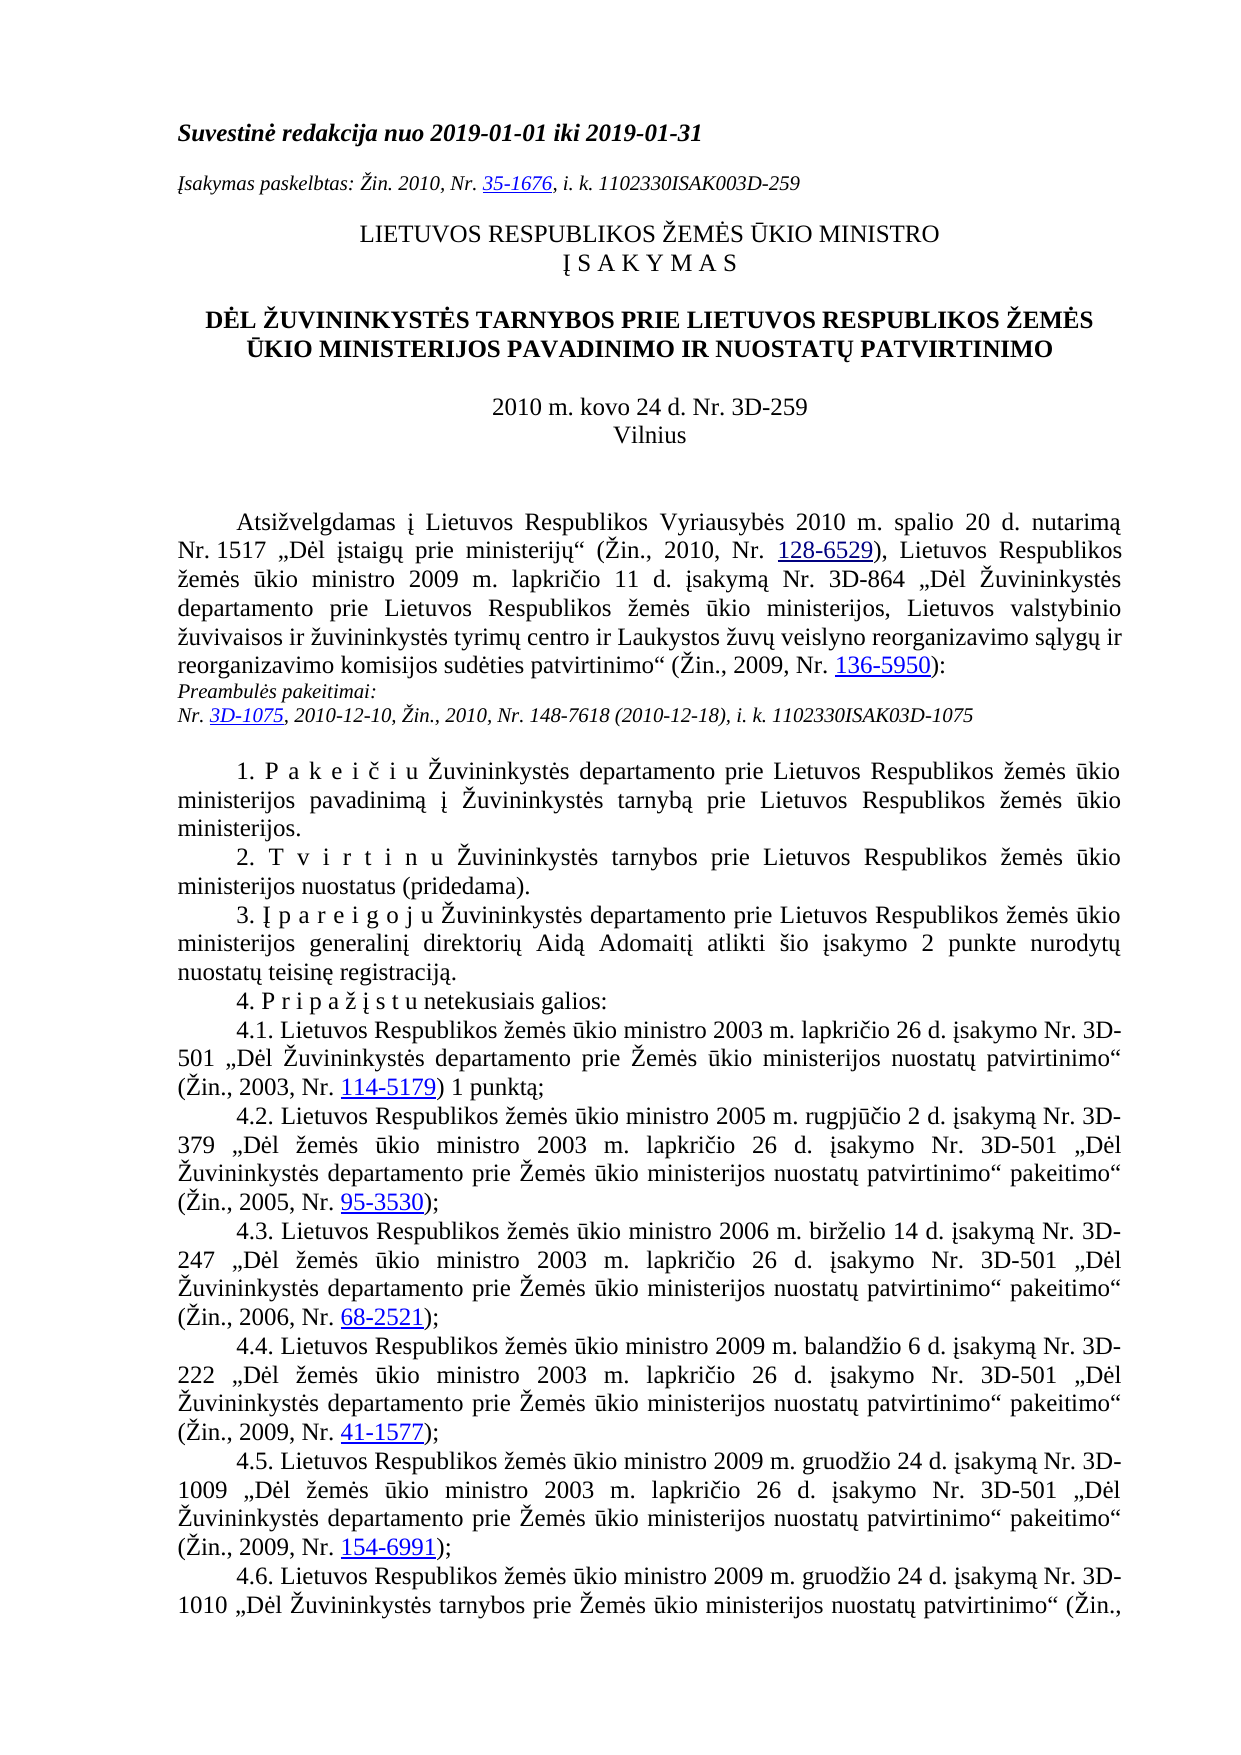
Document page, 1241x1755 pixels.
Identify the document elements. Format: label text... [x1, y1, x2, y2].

text 4.4. Lietuvos Respublikos žemės ūkio ministro 2009 m. balandžio 6 d. įsakymą Nr. 3D-222 „Dėl žemės ūkio ministro 2003 m. lapkričio 26 d. įsakymo Nr. 3D-501 „Dėl Žuvininkystės departamento prie Žemės ūkio ministerijos nuostatų patvirtinimo“ pakeitimo“ (Žin., 2009, Nr. 41-1577); [177, 1331, 1122, 1446]
text Suvestinė redakcija nuo 2019-01-01 iki 2019-01-31 [177, 118, 1122, 147]
text 3. Į p a r e i g o j u Žuvininkystės departamento prie Lietuvos Respublikos žemės ūkio ministerijos generalinį direktorių Aidą Adomaitį atlikti šio įsakymo 2 punkte nurodytų nuostatų teisinę registraciją. [177, 900, 1122, 986]
text 1. P a k e i č i u Žuvininkystės departamento prie Lietuvos Respublikos žemės ūkio ministerijos pavadinimą į Žuvininkystės tarnybą prie Lietuvos Respublikos žemės ūkio ministerijos. [177, 756, 1122, 842]
text Įsakymas paskelbtas: Žin. 2010, Nr. 35-1676, i. k. 1102330ISAK003D-259 [177, 171, 1122, 195]
text LIETUVOS RESPUBLIKOS ŽEMĖS ŪKIO MINISTRO [177, 219, 1122, 248]
text Nr. 3D-1075, 2010-12-10, Žin., 2010, Nr. 148-7618 (2010-12-18), i. k. 1102330ISAK03D-1075 [177, 703, 1122, 727]
text 4.3. Lietuvos Respublikos žemės ūkio ministro 2006 m. birželio 14 d. įsakymą Nr. 3D-247 „Dėl žemės ūkio ministro 2003 m. lapkričio 26 d. įsakymo Nr. 3D-501 „Dėl Žuvininkystės departamento prie Žemės ūkio ministerijos nuostatų patvirtinimo“ pakeitimo“ (Žin., 2006, Nr. 68-2521); [177, 1216, 1122, 1331]
text Preambulės pakeitimai: [177, 679, 1122, 703]
text Į S A K Y M A S [177, 248, 1122, 277]
text 4.6. Lietuvos Respublikos žemės ūkio ministro 2009 m. gruodžio 24 d. įsakymą Nr. 3D-1010 „Dėl Žuvininkystės tarnybos prie Žemės ūkio ministerijos nuostatų patvirtinimo“ (Žin., [177, 1561, 1122, 1618]
text 4.5. Lietuvos Respublikos žemės ūkio ministro 2009 m. gruodžio 24 d. įsakymą Nr. 3D-1009 „Dėl žemės ūkio ministro 2003 m. lapkričio 26 d. įsakymo Nr. 3D-501 „Dėl Žuvininkystės departamento prie Žemės ūkio ministerijos nuostatų patvirtinimo“ pakeitimo“ (Žin., 2009, Nr. 154-6991); [177, 1446, 1122, 1561]
text 4. P r i p a ž į s t u netekusiais galios: [177, 986, 1122, 1015]
text 4.1. Lietuvos Respublikos žemės ūkio ministro 2003 m. lapkričio 26 d. įsakymo Nr. 3D-501 „Dėl Žuvininkystės departamento prie Žemės ūkio ministerijos nuostatų patvirtinimo“ (Žin., 2003, Nr. 114-5179) 1 punktą; [177, 1015, 1122, 1101]
text 4.2. Lietuvos Respublikos žemės ūkio ministro 2005 m. rugpjūčio 2 d. įsakymą Nr. 3D-379 „Dėl žemės ūkio ministro 2003 m. lapkričio 26 d. įsakymo Nr. 3D-501 „Dėl Žuvininkystės departamento prie Žemės ūkio ministerijos nuostatų patvirtinimo“ pakeitimo“ (Žin., 2005, Nr. 95-3530); [177, 1101, 1122, 1216]
text Atsižvelgdamas į Lietuvos Respublikos Vyriausybės 2010 m. spalio 20 d. nutarimą Nr. 1517 „Dėl įstaigų prie ministerijų“ (Žin., 2010, Nr. 128-6529), Lietuvos Respublikos žemės ūkio ministro 2009 m. lapkričio 11 d. įsakymą Nr. 3D-864 „Dėl Žuvininkystės departamento prie Lietuvos Respublikos žemės ūkio ministerijos, Lietuvos valstybinio žuvivaisos ir žuvininkystės tyrimų centro ir Laukystos žuvų veislyno reorganizavimo sąlygų ir reorganizavimo komisijos sudėties patvirtinimo“ (Žin., 2009, Nr. 136-5950): [177, 507, 1122, 679]
text DĖL ŽUVININKYSTĖS TARNYBOS PRIE LIETUVOS RESPUBLIKOS ŽEMĖS ŪKIO MINISTERIJOS PAVADINIMO IR NUOSTATŲ PATVIRTINIMO [177, 305, 1122, 363]
text Vilnius [177, 420, 1122, 449]
text 2. T v i r t i n u Žuvininkystės tarnybos prie Lietuvos Respublikos žemės ūkio ministerijos nuostatus (pridedama). [177, 842, 1122, 900]
text 2010 m. kovo 24 d. Nr. 3D-259 [177, 392, 1122, 420]
